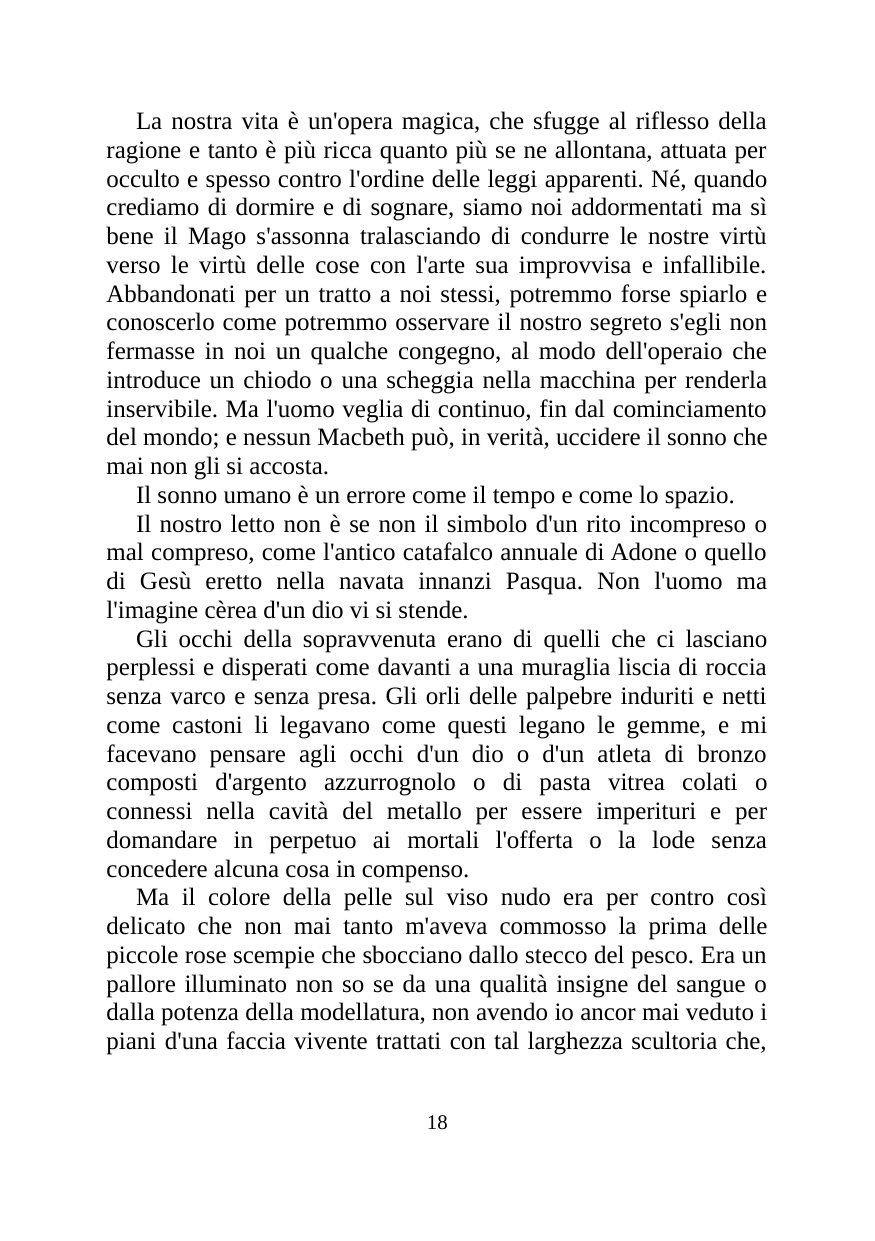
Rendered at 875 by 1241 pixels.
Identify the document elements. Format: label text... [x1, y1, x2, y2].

text Il sonno umano è un errore come il tempo e come lo spazio. [106, 480, 768, 509]
text Gli occhi della sopravvenuta erano di quelli che ci lasciano perplessi e disperati come davanti a una muraglia liscia di roccia senza varco e senza presa. Gli orli delle palpebre induriti e netti come castoni li legavano come questi legano le gemme, e mi facevano pensare agli occhi d'un dio o d'un atleta di bronzo composti d'argento azzurrognolo o di pasta vitrea colati o connessi nella cavità del metallo per essere imperituri e per domandare in perpetuo ai mortali l'offerta o la lode senza concedere alcuna cosa in compenso. [106, 624, 768, 882]
text La nostra vita è un'opera magica, che sfugge al riflesso della ragione e tanto è più ricca quanto più se ne allontana, attuata per occulto e spesso contro l'ordine delle leggi apparenti. Né, quando crediamo di dormire e di sognare, siamo noi addormentati ma sì bene il Mago s'assonna tralasciando di condurre le nostre virtù verso le virtù delle cose con l'arte sua improvvisa e infallibile. Abbandonati per un tratto a noi stessi, potremmo forse spiarlo e conoscerlo come potremmo osservare il nostro segreto s'egli non fermasse in noi un qualche congegno, al modo dell'operaio che introduce un chiodo o una scheggia nella macchina per renderla inservibile. Ma l'uomo veglia di continuo, fin dal cominciamento del mondo; e nessun Macbeth può, in verità, uccidere il sonno che mai non gli si accosta. [106, 106, 768, 480]
text Il nostro letto non è se non il simbolo d'un rito incompreso o mal compreso, come l'antico catafalco annuale di Adone o quello di Gesù eretto nella navata innanzi Pasqua. Non l'uomo ma l'imagine cèrea d'un dio vi si stende. [106, 509, 768, 624]
text Ma il colore della pelle sul viso nudo era per contro così delicato che non mai tanto m'aveva commosso la prima delle piccole rose scempie che sbocciano dallo stecco del pesco. Era un pallore illuminato non so se da una qualità insigne del sangue o dalla potenza della modellatura, non avendo io ancor mai veduto i piani d'una faccia vivente trattati con tal larghezza scultoria che, [106, 882, 768, 1055]
